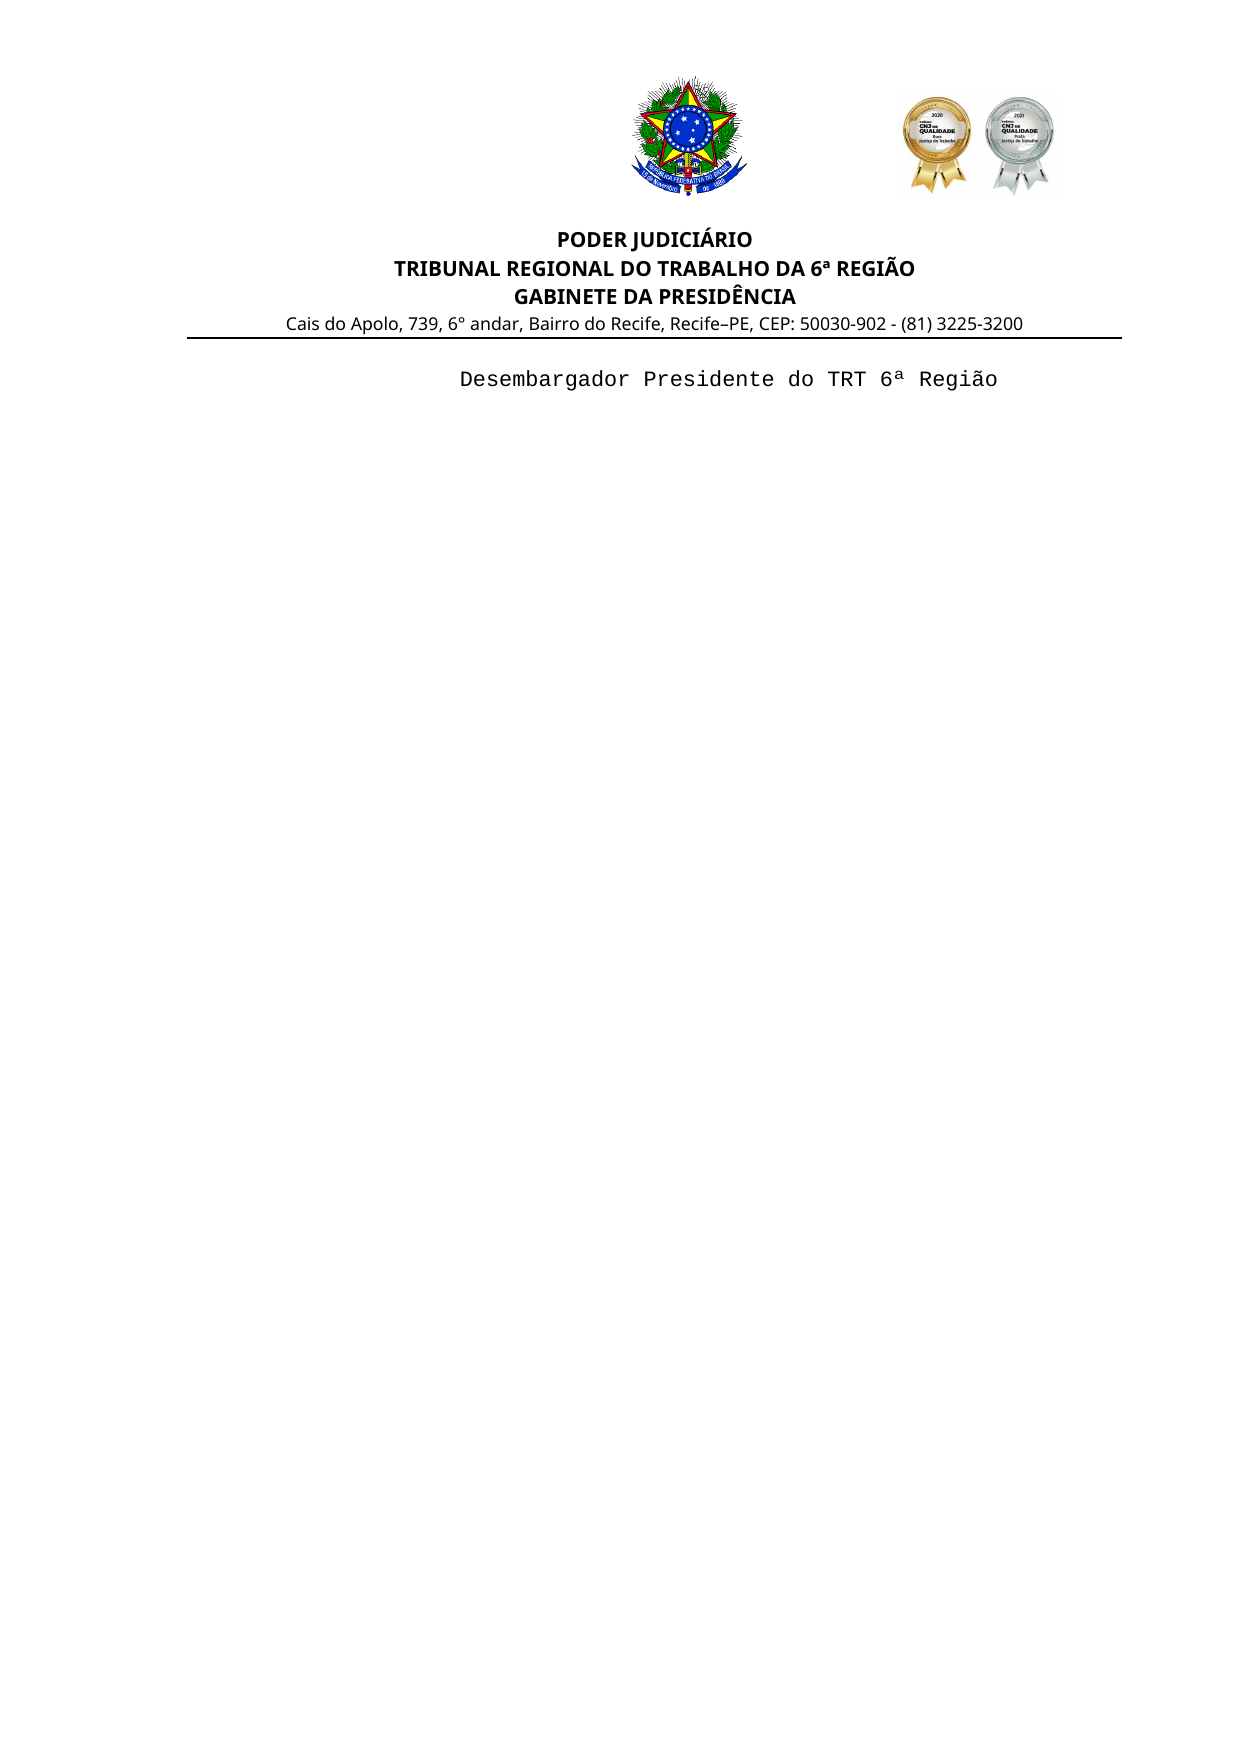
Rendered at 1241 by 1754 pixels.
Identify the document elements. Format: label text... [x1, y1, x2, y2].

picture [895, 91, 1059, 198]
picture [625, 73, 749, 198]
text Desembargador Presidente do TRT 6ª Região [281, 368, 1122, 392]
